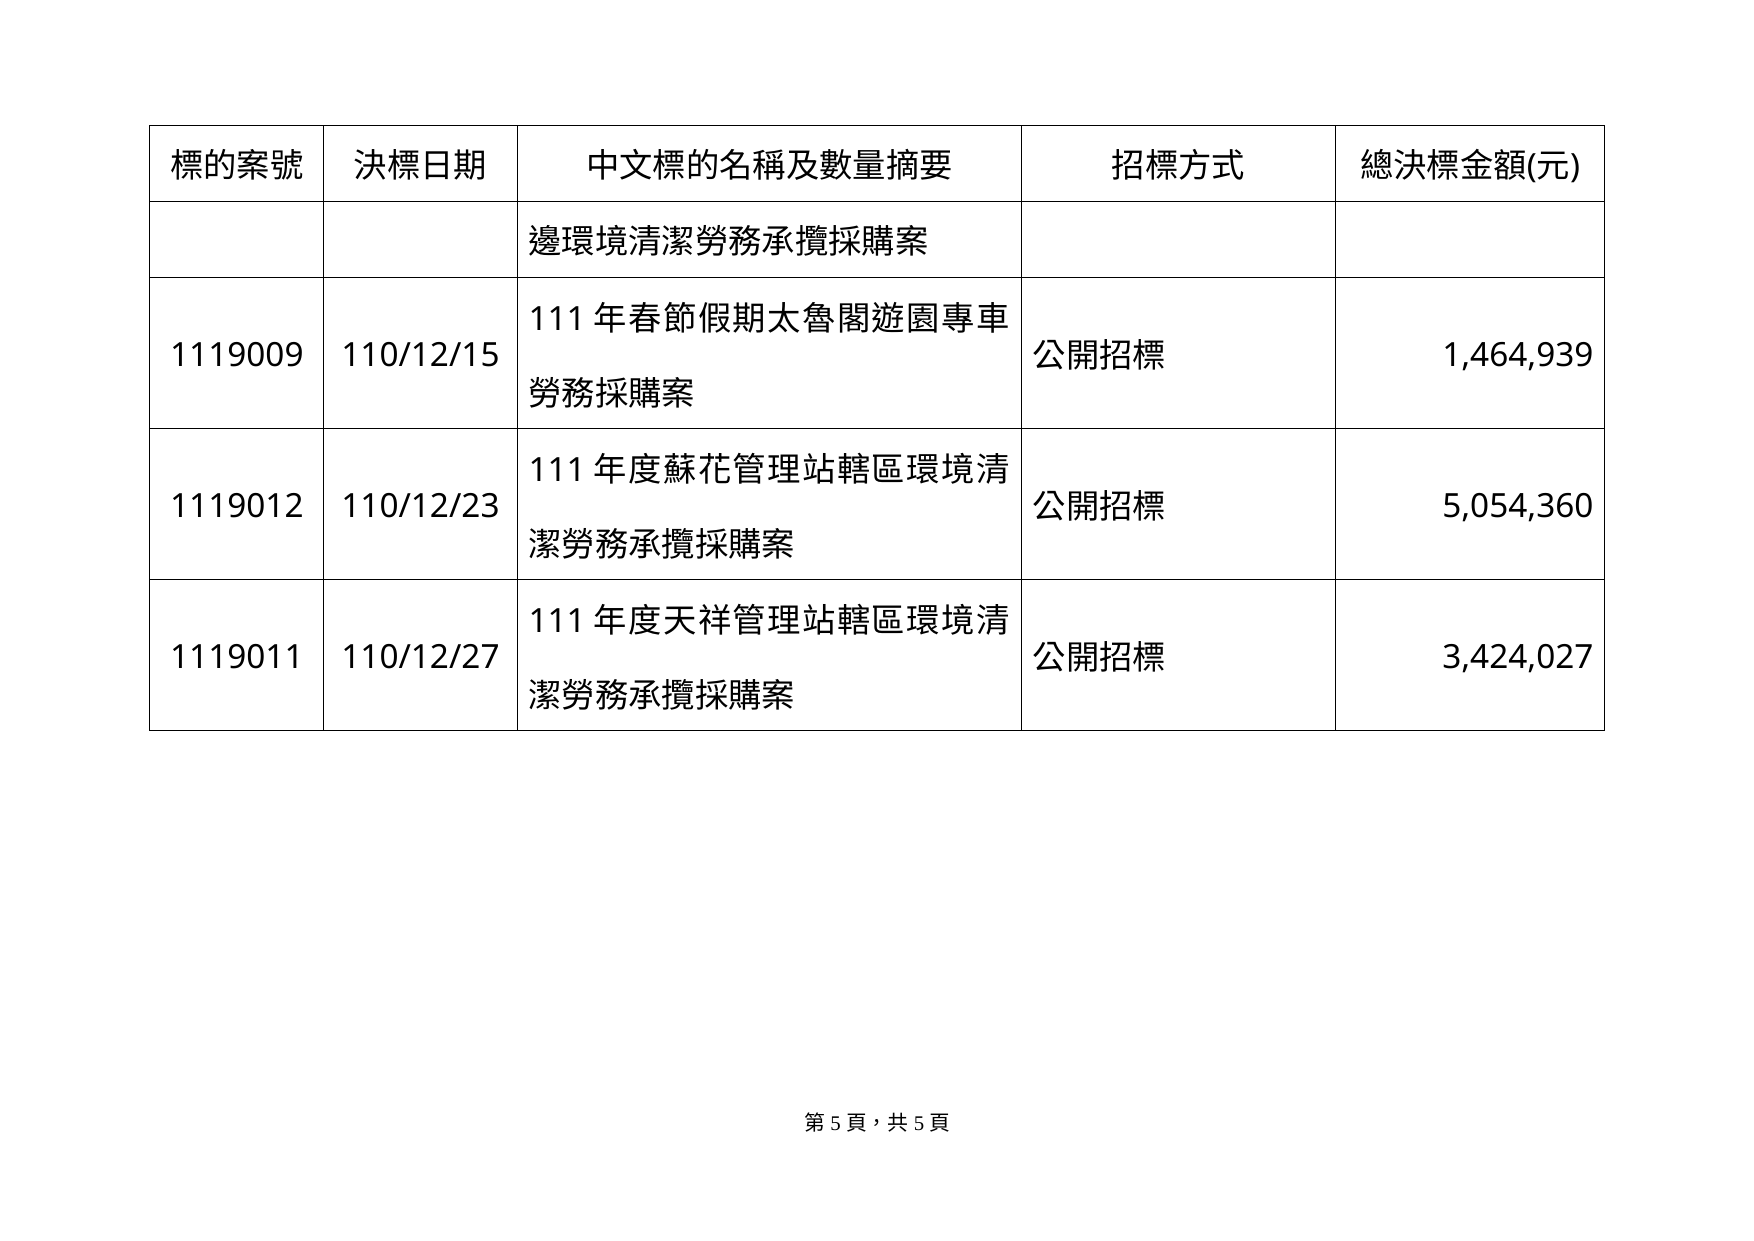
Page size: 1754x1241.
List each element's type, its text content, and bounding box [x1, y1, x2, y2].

table_cell 1119012 [150, 429, 323, 579]
table_cell 111年度蘇花管理站轄區環境清潔勞務承攬採購案 [518, 429, 1021, 579]
table_header 總決標金額(元) [1336, 126, 1604, 201]
table_cell [1336, 202, 1604, 277]
table_header 標的案號 [150, 126, 323, 201]
table_cell 1,464,939 [1336, 278, 1604, 428]
table_header 中文標的名稱及數量摘要 [518, 126, 1021, 201]
table_cell 公開招標 [1022, 580, 1335, 730]
table_cell [150, 202, 323, 277]
table_header 招標方式 [1022, 126, 1335, 201]
table_cell 110/12/15 [324, 278, 517, 428]
table_cell 1119009 [150, 278, 323, 428]
table_cell 3,424,027 [1336, 580, 1604, 730]
table_cell [1022, 202, 1335, 277]
table_cell 1119011 [150, 580, 323, 730]
table_header 決標日期 [324, 126, 517, 201]
table_cell 110/12/27 [324, 580, 517, 730]
table_cell 111年度天祥管理站轄區環境清潔勞務承攬採購案 [518, 580, 1021, 730]
table_cell 111年春節假期太魯閣遊園專車勞務採購案 [518, 278, 1021, 428]
table_cell 110/12/23 [324, 429, 517, 579]
table_cell 公開招標 [1022, 429, 1335, 579]
table_cell 5,054,360 [1336, 429, 1604, 579]
table_cell 公開招標 [1022, 278, 1335, 428]
table_cell 邊環境清潔勞務承攬採購案 [518, 202, 1021, 277]
table_cell [324, 202, 517, 277]
